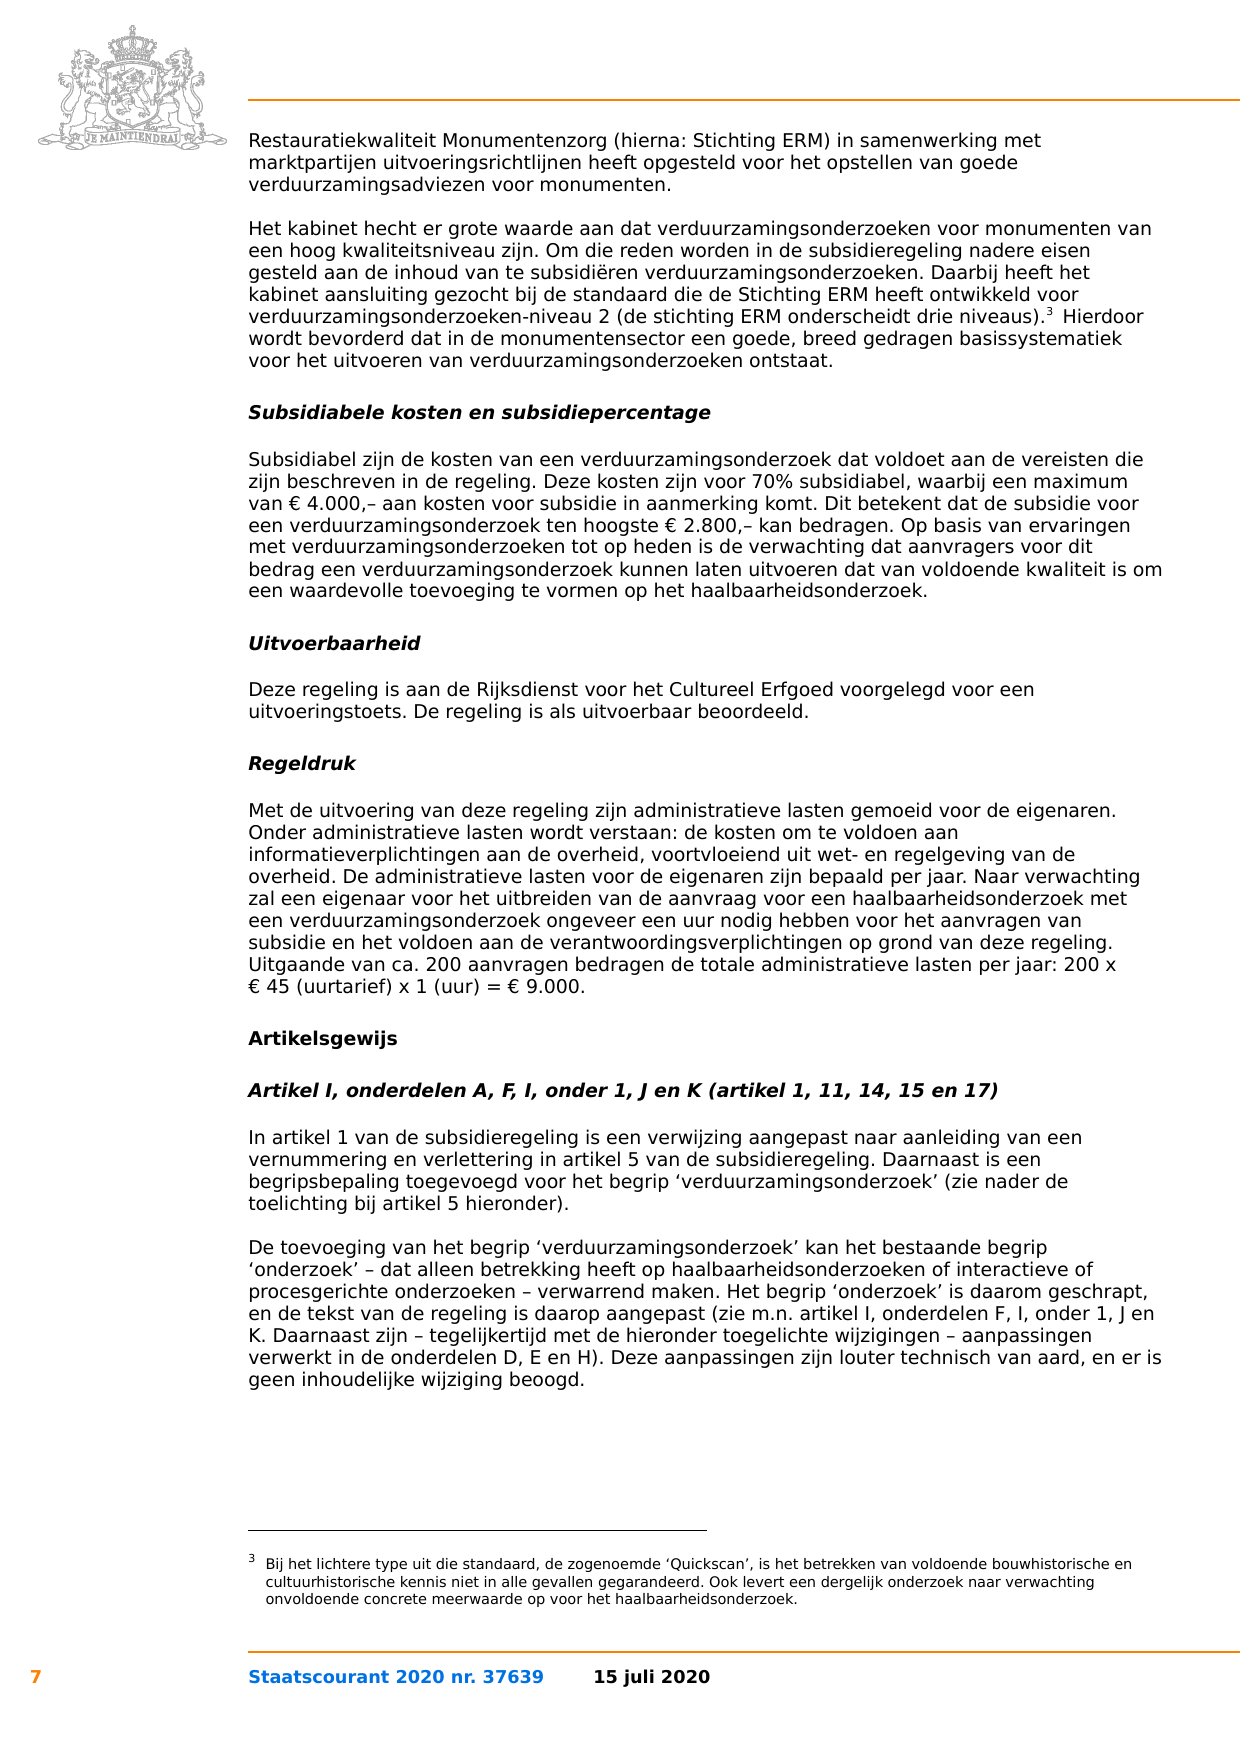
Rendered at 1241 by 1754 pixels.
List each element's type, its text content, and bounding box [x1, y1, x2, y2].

text Deze regeling is aan de Rijksdienst voor het Cultureel Erfgoed voorgelegd voor een uitvoeringstoets. De regeling is als uitvoerbaar beoordeeld. [248, 679, 1163, 723]
text Met de uitvoering van deze regeling zijn administratieve lasten gemoeid voor de eigenaren. Onder administratieve lasten wordt verstaan: de kosten om te voldoen aan informatieverplichtingen aan de overheid, voortvloeiend uit wet- en regelgeving van de overheid. De administratieve lasten voor de eigenaren zijn bepaald per jaar. Naar verwachting zal een eigenaar voor het uitbreiden van de aanvraag voor een haalbaarheidsonderzoek met een verduurzamingsonderzoek ongeveer een uur nodig hebben voor het aanvragen van subsidie en het voldoen aan de verantwoordingsverplichtingen op grond van deze regeling. Uitgaande van ca. 200 aanvragen bedragen de totale administratieve lasten per jaar: 200 x € 45 (uurtarief) x 1 (uur) = € 9.000. [248, 800, 1163, 998]
subtitle Regeldruk [248, 753, 1163, 775]
text Bij het lichtere type uit die standaard, de zogenoemde ‘Quickscan’, is het betrekken van voldoende bouwhistorische en cultuurhistorische kennis niet in alle gevallen gegarandeerd. Ook levert een dergelijk onderzoek naar verwachting onvoldoende concrete meerwaarde op voor het haalbaarheidsonderzoek. [248, 1552, 1163, 1608]
text Restauratiekwaliteit Monumentenzorg (hierna: Stichting ERM) in samenwerking met marktpartijen uitvoeringsrichtlijnen heeft opgesteld voor het opstellen van goede verduurzamingsadviezen voor monumenten. [248, 130, 1163, 196]
subtitle Subsidiabele kosten en subsidiepercentage [248, 402, 1163, 423]
text Subsidiabel zijn de kosten van een verduurzamingsonderzoek dat voldoet aan de vereisten die zijn beschreven in de regeling. Deze kosten zijn voor 70% subsidiabel, waarbij een maximum van € 4.000,– aan kosten voor subsidie in aanmerking komt. Dit betekent dat de subsidie voor een verduurzamingsonderzoek ten hoogste € 2.800,– kan bedragen. Op basis van ervaringen met verduurzamingsonderzoeken tot op heden is de verwachting dat aanvragers voor dit bedrag een verduurzamingsonderzoek kunnen laten uitvoeren dat van voldoende kwaliteit is om een waardevolle toevoeging te vormen op het haalbaarheidsonderzoek. [248, 448, 1163, 602]
text In artikel 1 van de subsidieregeling is een verwijzing aangepast naar aanleiding van een vernummering en verlettering in artikel 5 van de subsidieregeling. Daarnaast is een begripsbepaling toegevoegd voor het begrip ‘verduurzamingsonderzoek’ (zie nader de toelichting bij artikel 5 hieronder). [248, 1127, 1163, 1215]
text Het kabinet hecht er grote waarde aan dat verduurzamingsonderzoeken voor monumenten van een hoog kwaliteitsniveau zijn. Om die reden worden in de subsidieregeling nadere eisen gesteld aan de inhoud van te subsidiëren verduurzamingsonderzoeken. Daarbij heeft het kabinet aansluiting gezocht bij de standaard die de Stichting ERM heeft ontwikkeld voor verduurzamingsonderzoeken-niveau 2 (de stichting ERM onderscheidt drie niveaus). Hierdoor wordt bevorderd dat in de monumentensector een goede, breed gedragen basissystematiek voor het uitvoeren van verduurzamingsonderzoeken ontstaat. [248, 218, 1163, 372]
text De toevoeging van het begrip ‘verduurzamingsonderzoek’ kan het bestaande begrip ‘onderzoek’ – dat alleen betrekking heeft op haalbaarheidsonderzoeken of interactieve of procesgerichte onderzoeken – verwarrend maken. Het begrip ‘onderzoek’ is daarom geschrapt, en de tekst van de regeling is daarop aangepast (zie m.n. artikel I, onderdelen F, I, onder 1, J en K. Daarnaast zijn – tegelijkertijd met de hieronder toegelichte wijzigingen – aanpassingen verwerkt in de onderdelen D, E en H). Deze aanpassingen zijn louter technisch van aard, en er is geen inhoudelijke wijziging beoogd. [248, 1237, 1163, 1391]
subtitle Uitvoerbaarheid [248, 632, 1163, 654]
subtitle Artikel I, onderdelen A, F, I, onder 1, J en K (artikel 1, 11, 14, 15 en 17) [248, 1080, 1163, 1102]
picture [38, 25, 227, 150]
subtitle Artikelsgewijs [248, 1028, 1163, 1050]
